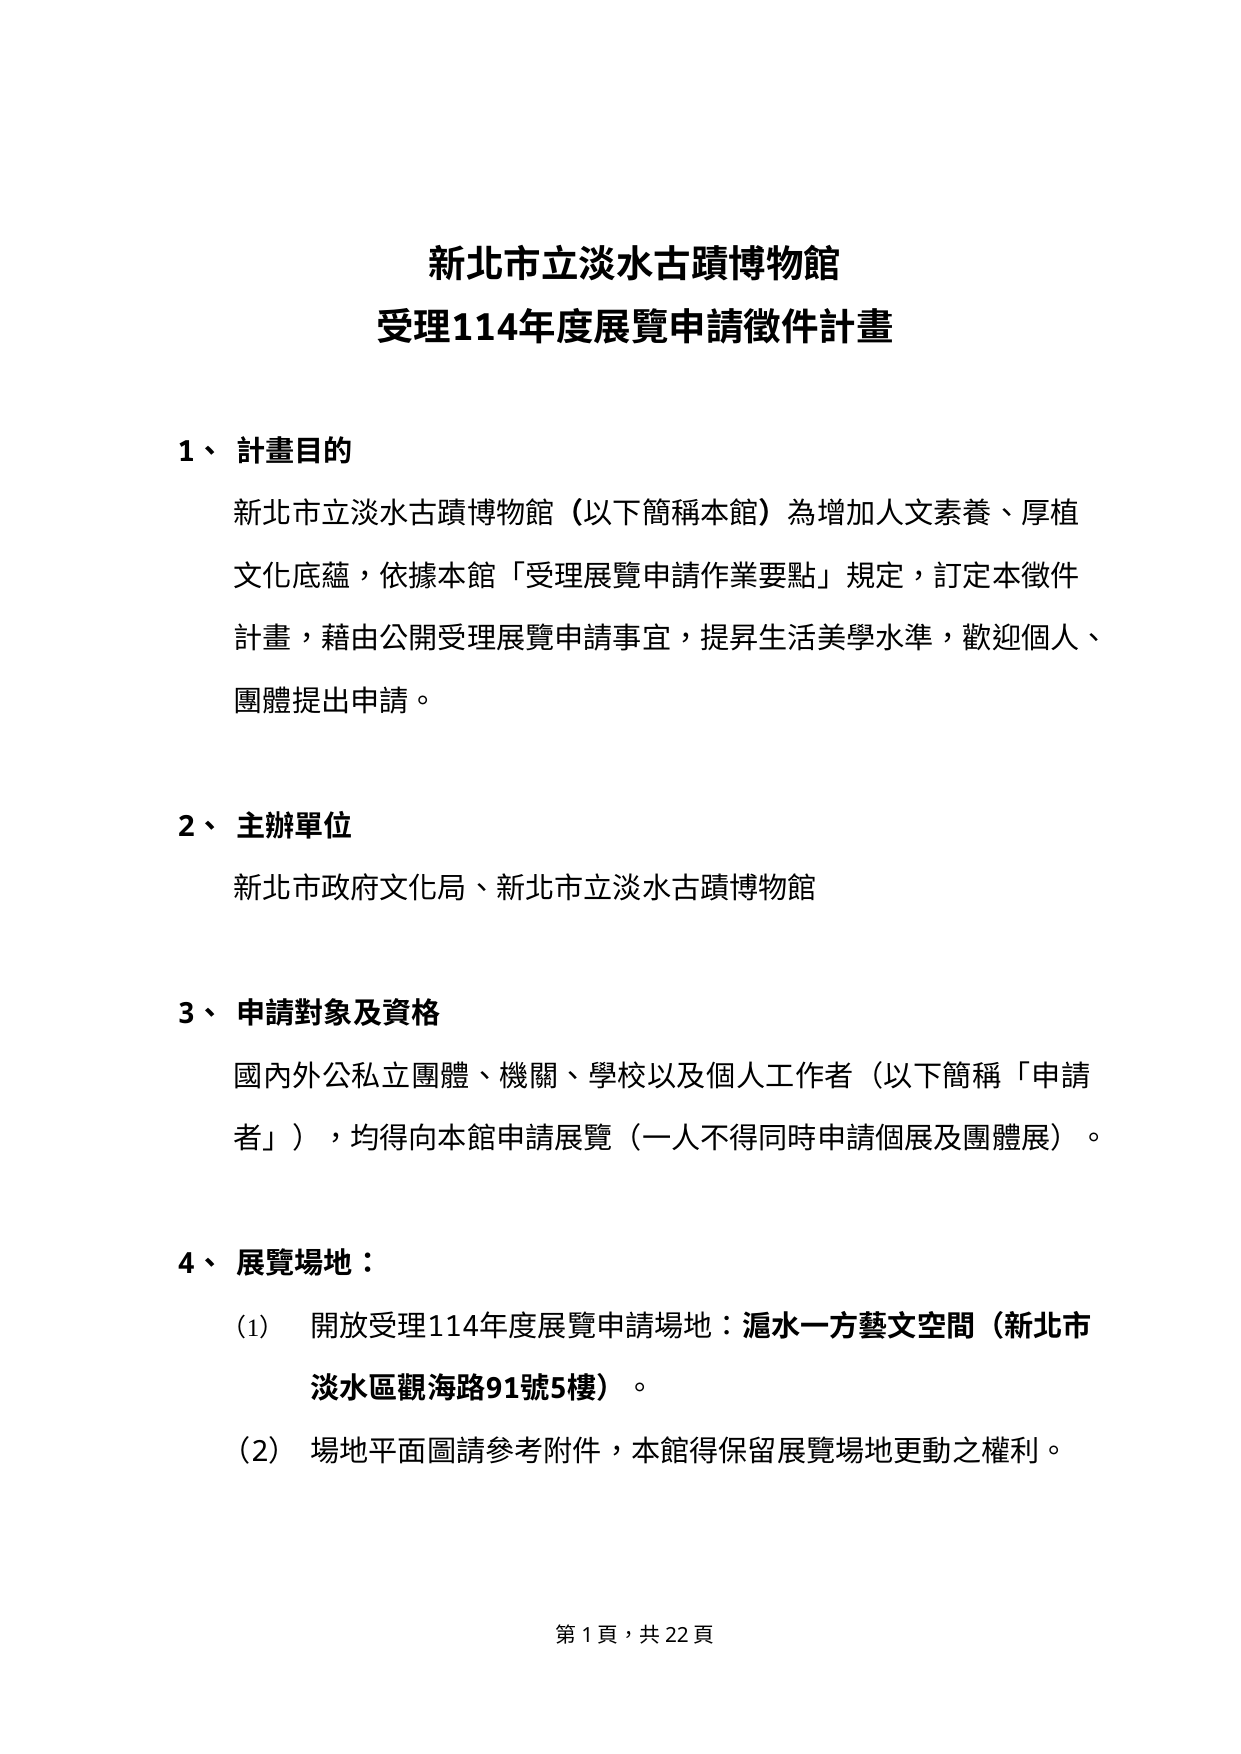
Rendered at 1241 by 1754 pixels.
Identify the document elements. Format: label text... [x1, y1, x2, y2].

text 新北市立淡水古蹟博物館 [177, 219, 1092, 282]
list 計畫目的 [177, 407, 1092, 469]
list 主辦單位 [177, 782, 1092, 844]
list 開放受理114年度展覽申請場地：滬水一方藝文空間（新北市淡水區觀海路91號5樓）。 [222, 1282, 1092, 1407]
text 新北市政府文化局、新北市立淡水古蹟博物館 [233, 844, 1092, 907]
list 場地平面圖請參考附件，本館得保留展覽場地更動之權利。 [222, 1407, 1092, 1469]
text 受理114年度展覽申請徵件計畫 [177, 282, 1092, 344]
text 新北市立淡水古蹟博物館（以下簡稱本館）為增加人文素養、厚植文化底蘊，依據本館「受理展覽申請作業要點」規定，訂定本徵件計畫，藉由公開受理展覽申請事宜，提昇生活美學水準，歡迎個人、團體提出申請。 [233, 469, 1092, 719]
text 國內外公私立團體、機關、學校以及個人工作者（以下簡稱「申請者」），均得向本館申請展覽（一人不得同時申請個展及團體展）。 [233, 1032, 1092, 1157]
list 展覽場地： [177, 1219, 1092, 1282]
list 申請對象及資格 [177, 969, 1092, 1032]
